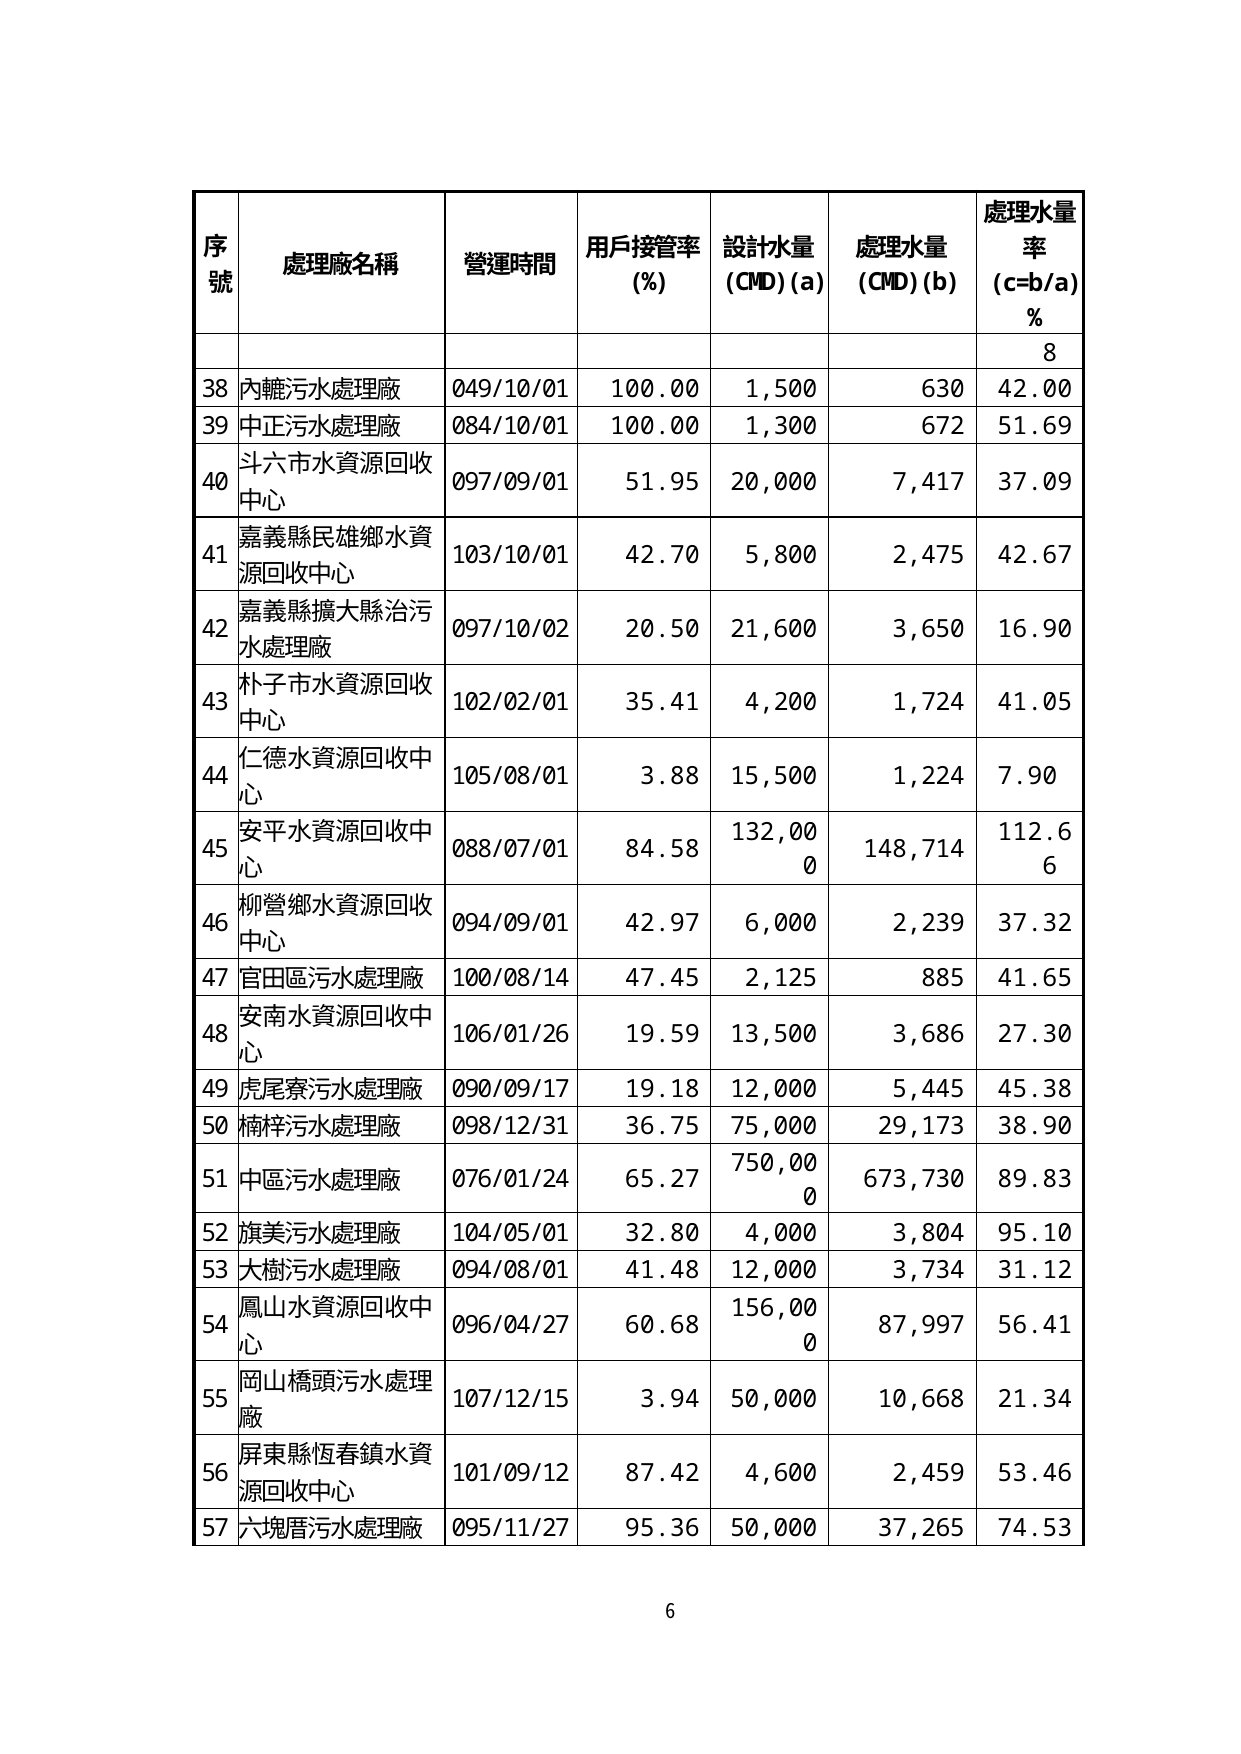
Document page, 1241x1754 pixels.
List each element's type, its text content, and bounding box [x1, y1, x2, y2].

table_cell 95.36 [578, 1509, 710, 1545]
table_cell 39 [196, 407, 238, 443]
table_cell 57 [196, 1509, 238, 1545]
table_cell 53 [196, 1251, 238, 1287]
table_cell 16.90 [977, 591, 1082, 663]
table_cell [196, 334, 238, 368]
table_cell [829, 334, 976, 368]
table_cell 45 [196, 812, 238, 884]
table_cell 38.90 [977, 1107, 1082, 1143]
table_cell 50,000 [711, 1509, 828, 1545]
table_cell 45.38 [977, 1070, 1082, 1106]
table_cell [711, 334, 828, 368]
table_cell 41.05 [977, 665, 1082, 737]
table_cell 44 [196, 738, 238, 811]
table_cell 42.00 [977, 369, 1082, 406]
table_cell 仁德水資源回收中心 [239, 738, 444, 811]
table_cell 32.80 [578, 1213, 710, 1249]
table_cell 36.75 [578, 1107, 710, 1143]
table_cell 21,600 [711, 591, 828, 663]
table_cell 55 [196, 1361, 238, 1434]
table_cell 37.32 [977, 885, 1082, 958]
table_cell 43 [196, 665, 238, 737]
table_cell 097/10/02 [446, 591, 577, 663]
table_cell 31.12 [977, 1251, 1082, 1287]
table_cell 柳營鄉水資源回收中心 [239, 885, 444, 958]
table_cell 斗六市水資源回收中心 [239, 444, 444, 516]
table_cell 1,724 [829, 665, 976, 737]
table_cell 1,300 [711, 407, 828, 443]
table_cell 岡山橋頭污水處理廠 [239, 1361, 444, 1434]
table_header 營運時間 [446, 193, 577, 333]
table_cell 安平水資源回收中心 [239, 812, 444, 884]
table_cell 47 [196, 959, 238, 995]
table_cell 42.97 [578, 885, 710, 958]
table_cell 安南水資源回收中心 [239, 996, 444, 1068]
table_cell 094/09/01 [446, 885, 577, 958]
table_cell 3,804 [829, 1213, 976, 1249]
table_header 處理廠名稱 [239, 193, 444, 333]
table_cell 100.00 [578, 369, 710, 406]
table_cell 8 [977, 334, 1082, 368]
table_cell 47.45 [578, 959, 710, 995]
table_cell 148,714 [829, 812, 976, 884]
table_cell 3,686 [829, 996, 976, 1068]
table_header 序號 [196, 193, 238, 333]
table_cell 65.27 [578, 1144, 710, 1212]
table_cell 6,000 [711, 885, 828, 958]
table_cell 2,475 [829, 518, 976, 590]
table_cell 098/12/31 [446, 1107, 577, 1143]
table_cell 107/12/15 [446, 1361, 577, 1434]
table_cell 42.67 [977, 518, 1082, 590]
table_cell 4,000 [711, 1213, 828, 1249]
table_cell 54 [196, 1288, 238, 1360]
table_cell 088/07/01 [446, 812, 577, 884]
table_header 處理水量(CMD)(b) [829, 193, 976, 333]
table_cell [578, 334, 710, 368]
table_cell 103/10/01 [446, 518, 577, 590]
table_cell 60.68 [578, 1288, 710, 1360]
table_cell 75,000 [711, 1107, 828, 1143]
table_cell 2,239 [829, 885, 976, 958]
table_cell [446, 334, 577, 368]
table_cell 132,000 [711, 812, 828, 884]
table_cell 3.94 [578, 1361, 710, 1434]
table_cell 51 [196, 1144, 238, 1212]
table_cell 1,224 [829, 738, 976, 811]
table_cell 六塊厝污水處理廠 [239, 1509, 444, 1545]
table_cell 旗美污水處理廠 [239, 1213, 444, 1249]
table_cell 3.88 [578, 738, 710, 811]
table_cell 20.50 [578, 591, 710, 663]
table_cell 19.18 [578, 1070, 710, 1106]
table_cell 885 [829, 959, 976, 995]
table_cell 37.09 [977, 444, 1082, 516]
table_cell 15,500 [711, 738, 828, 811]
table_cell 朴子市水資源回收中心 [239, 665, 444, 737]
table_cell 內轆污水處理廠 [239, 369, 444, 406]
table_cell 84.58 [578, 812, 710, 884]
table_cell 38 [196, 369, 238, 406]
table_cell 7.90 [977, 738, 1082, 811]
table_cell 630 [829, 369, 976, 406]
table_cell 10,668 [829, 1361, 976, 1434]
table_cell 097/09/01 [446, 444, 577, 516]
table_cell 74.53 [977, 1509, 1082, 1545]
table_cell 112.66 [977, 812, 1082, 884]
table_cell 084/10/01 [446, 407, 577, 443]
table_cell 2,125 [711, 959, 828, 995]
table_cell 51.95 [578, 444, 710, 516]
table_cell 50,000 [711, 1361, 828, 1434]
table_cell 104/05/01 [446, 1213, 577, 1249]
table_cell 156,000 [711, 1288, 828, 1360]
table_cell 106/01/26 [446, 996, 577, 1068]
table_cell 中正污水處理廠 [239, 407, 444, 443]
table_cell 3,734 [829, 1251, 976, 1287]
table_cell 42 [196, 591, 238, 663]
table_cell 52 [196, 1213, 238, 1249]
table_cell 5,800 [711, 518, 828, 590]
table_cell 中區污水處理廠 [239, 1144, 444, 1212]
table_cell 89.83 [977, 1144, 1082, 1212]
table_cell 41 [196, 518, 238, 590]
table_cell 100/08/14 [446, 959, 577, 995]
table_cell 673,730 [829, 1144, 976, 1212]
table_cell 12,000 [711, 1070, 828, 1106]
table_cell 35.41 [578, 665, 710, 737]
table_cell 090/09/17 [446, 1070, 577, 1106]
table_cell 屏東縣恆春鎮水資源回收中心 [239, 1435, 444, 1507]
table_cell 2,459 [829, 1435, 976, 1507]
table_cell 4,600 [711, 1435, 828, 1507]
table_cell 100.00 [578, 407, 710, 443]
table_cell 1,500 [711, 369, 828, 406]
table_cell 27.30 [977, 996, 1082, 1068]
table_cell 48 [196, 996, 238, 1068]
table_cell 嘉義縣民雄鄉水資源回收中心 [239, 518, 444, 590]
table_cell 40 [196, 444, 238, 516]
table_cell 101/09/12 [446, 1435, 577, 1507]
table_cell 50 [196, 1107, 238, 1143]
table_cell 49 [196, 1070, 238, 1106]
table_cell 41.65 [977, 959, 1082, 995]
table_cell 12,000 [711, 1251, 828, 1287]
table_cell 56 [196, 1435, 238, 1507]
table_header 用戶接管率(%) [578, 193, 710, 333]
table_cell 楠梓污水處理廠 [239, 1107, 444, 1143]
table_cell 4,200 [711, 665, 828, 737]
table_cell 42.70 [578, 518, 710, 590]
table_cell 076/01/24 [446, 1144, 577, 1212]
table_cell 87,997 [829, 1288, 976, 1360]
table_cell 096/04/27 [446, 1288, 577, 1360]
table_cell 嘉義縣擴大縣治污水處理廠 [239, 591, 444, 663]
table_cell 3,650 [829, 591, 976, 663]
table_cell 官田區污水處理廠 [239, 959, 444, 995]
table_cell [239, 334, 444, 368]
table_cell 37,265 [829, 1509, 976, 1545]
table_cell 51.69 [977, 407, 1082, 443]
table_cell 20,000 [711, 444, 828, 516]
table_cell 102/02/01 [446, 665, 577, 737]
table_cell 5,445 [829, 1070, 976, 1106]
table_header 處理水量率(c=b/a)% [977, 193, 1082, 333]
table_cell 鳳山水資源回收中心 [239, 1288, 444, 1360]
table_cell 672 [829, 407, 976, 443]
table_cell 虎尾寮污水處理廠 [239, 1070, 444, 1106]
table_cell 21.34 [977, 1361, 1082, 1434]
table_cell 13,500 [711, 996, 828, 1068]
table_cell 049/10/01 [446, 369, 577, 406]
table_cell 105/08/01 [446, 738, 577, 811]
table_cell 750,000 [711, 1144, 828, 1212]
table_cell 46 [196, 885, 238, 958]
table_cell 29,173 [829, 1107, 976, 1143]
table_cell 87.42 [578, 1435, 710, 1507]
table_cell 大樹污水處理廠 [239, 1251, 444, 1287]
table_cell 095/11/27 [446, 1509, 577, 1545]
table_cell 094/08/01 [446, 1251, 577, 1287]
table_cell 53.46 [977, 1435, 1082, 1507]
table_cell 7,417 [829, 444, 976, 516]
table_cell 41.48 [578, 1251, 710, 1287]
table_cell 19.59 [578, 996, 710, 1068]
table_cell 56.41 [977, 1288, 1082, 1360]
table_header 設計水量(CMD)(a) [711, 193, 828, 333]
table_cell 95.10 [977, 1213, 1082, 1249]
